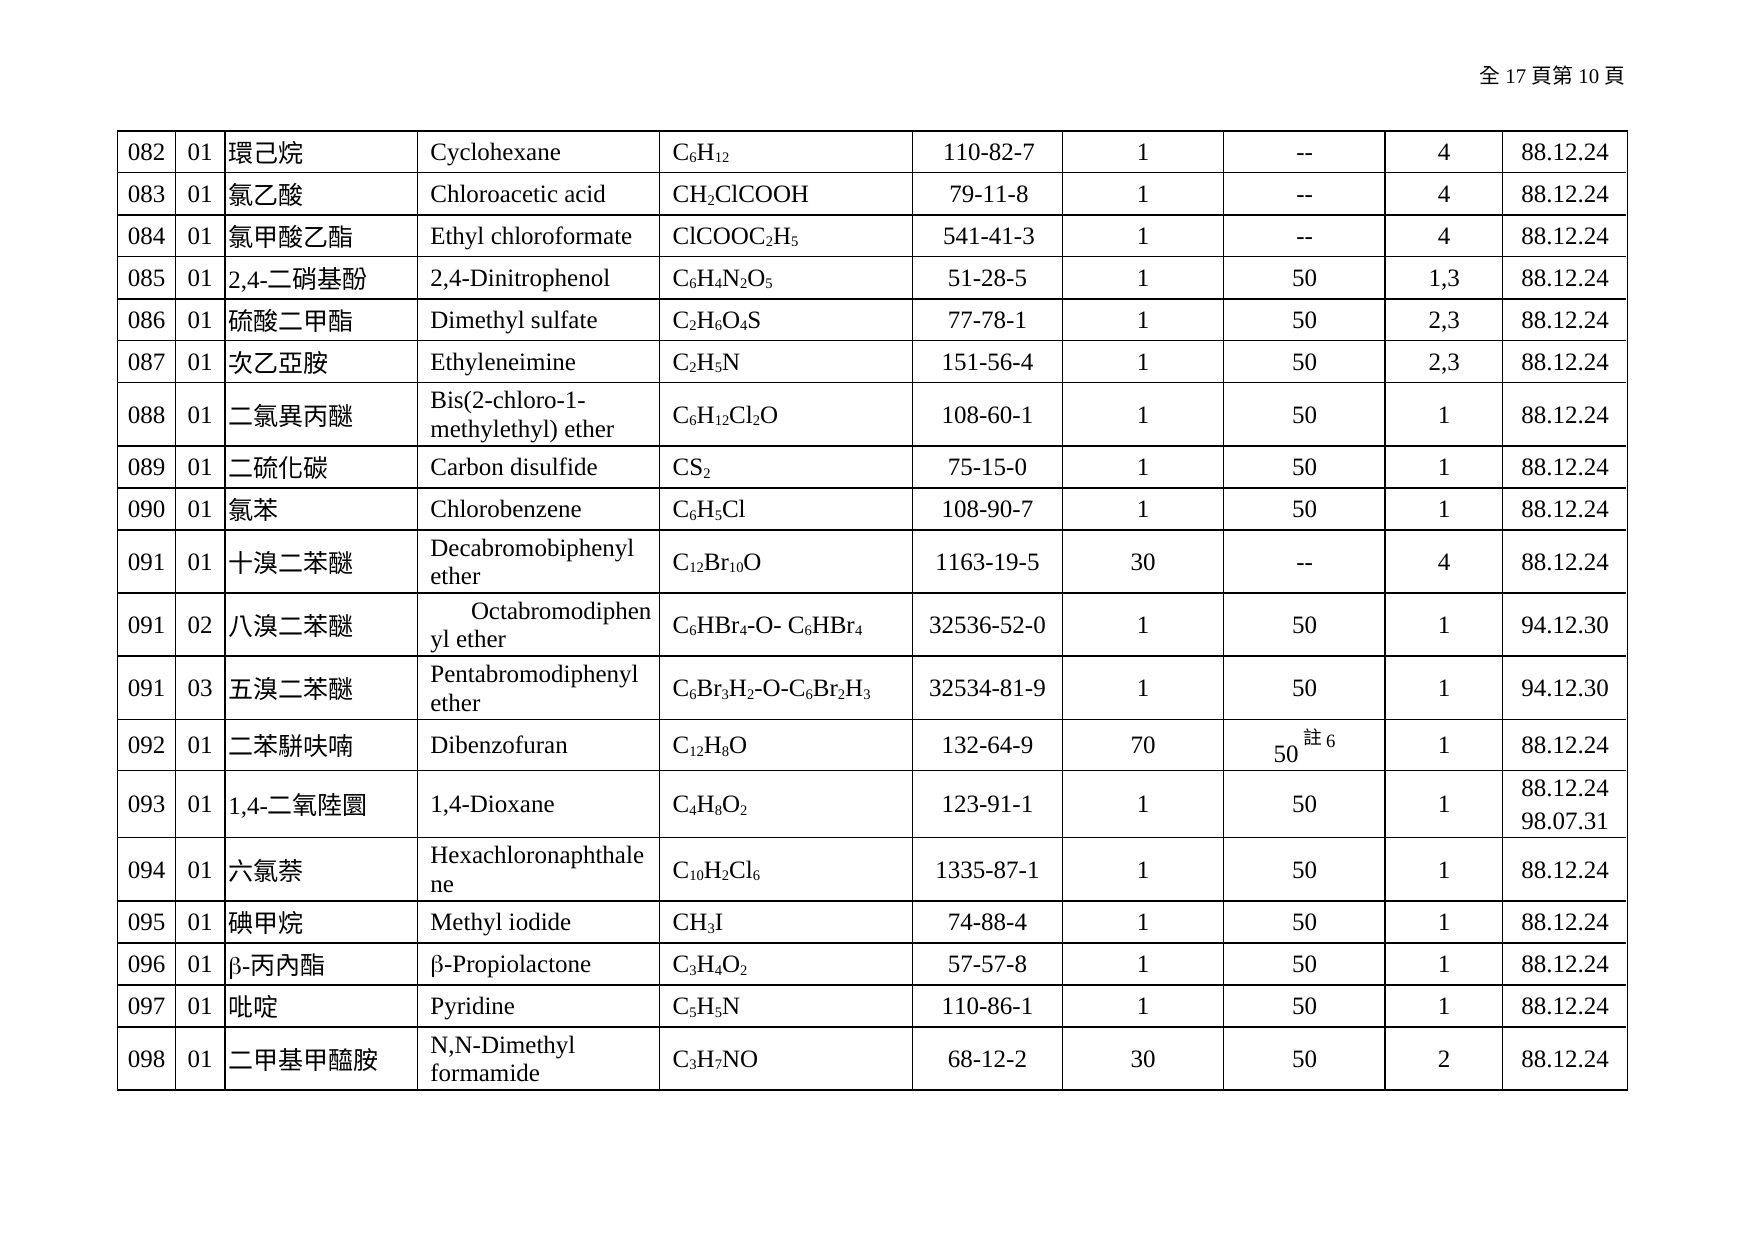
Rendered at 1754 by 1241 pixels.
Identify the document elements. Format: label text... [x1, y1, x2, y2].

table_cell 01 [176, 771, 224, 837]
table_cell C2H5N [660, 341, 912, 382]
table_cell 氯乙酸 [226, 173, 417, 214]
table_cell Ethyleneimine [418, 341, 659, 382]
table_cell 151-56-4 [913, 341, 1062, 382]
table_cell 1 [1386, 383, 1502, 445]
table_cell 88.12.24 [1503, 942, 1627, 984]
table_cell 88.12.24 [1503, 837, 1627, 900]
table_cell 50 [1224, 489, 1384, 529]
table_cell 88.12.24 [1503, 984, 1627, 1026]
table_cell 01 [176, 944, 224, 984]
table_cell 4 [1386, 173, 1502, 214]
table_cell 093 [118, 771, 175, 837]
table_cell 097 [118, 986, 175, 1026]
table_cell 30 [1063, 1028, 1223, 1089]
table_cell 次乙亞胺 [226, 341, 417, 382]
table_cell C10H2Cl6 [660, 838, 912, 900]
table_cell 1 [1386, 944, 1502, 984]
table_cell 088 [118, 383, 175, 445]
table_cell Pyridine [418, 986, 659, 1026]
table_cell C6H12 [660, 132, 912, 172]
table_cell C2H6O4S [660, 300, 912, 340]
table_cell 2,4-二硝基酚 [226, 257, 417, 298]
table_cell Carbon disulfide [418, 447, 659, 487]
table_cell 二氯異丙醚 [226, 383, 417, 445]
table_cell 1,3 [1386, 257, 1502, 298]
table_cell 十溴二苯醚 [226, 531, 417, 592]
table_cell 083 [118, 173, 175, 214]
table_cell 1 [1063, 216, 1223, 256]
table_cell 88.12.24 [1503, 132, 1627, 172]
table_cell C3H4O2 [660, 944, 912, 984]
table_cell Decabromobiphenyl ether [418, 531, 659, 592]
table_cell 32534-81-9 [913, 657, 1062, 719]
table_cell 75-15-0 [913, 447, 1062, 487]
table_cell 環己烷 [226, 132, 417, 172]
table_cell CH3I [660, 902, 912, 942]
table_cell Ethyl chloroformate [418, 216, 659, 256]
table_cell 50 [1224, 657, 1384, 719]
table_cell Cyclohexane [418, 132, 659, 172]
table_cell 94.12.30 [1503, 592, 1627, 655]
table_cell Dimethyl sulfate [418, 300, 659, 340]
table_cell 1 [1386, 771, 1502, 837]
table_cell 50 [1224, 341, 1384, 382]
table_cell 88.12.24 [1503, 340, 1627, 382]
table_cell 1 [1063, 300, 1223, 340]
table_cell 01 [176, 489, 224, 529]
table_cell 094 [118, 838, 175, 900]
table_cell -- [1224, 173, 1384, 214]
table_cell 541-41-3 [913, 216, 1062, 256]
table_cell 082 [118, 132, 175, 172]
table_cell 2,3 [1386, 341, 1502, 382]
table_cell 1,4-二氧陸圜 [226, 771, 417, 837]
table_cell 79-11-8 [913, 173, 1062, 214]
table_cell -- [1224, 531, 1384, 592]
table_cell 88.12.24 [1503, 382, 1627, 445]
table_cell 1 [1063, 657, 1223, 719]
table_cell 1 [1063, 489, 1223, 529]
table_cell 1 [1386, 594, 1502, 655]
table_cell 88.12.24 [1503, 214, 1627, 256]
table_cell 090 [118, 489, 175, 529]
table_cell 095 [118, 902, 175, 942]
table_cell 2,4-Dinitrophenol [418, 257, 659, 298]
table_cell 1 [1063, 902, 1223, 942]
table_cell 1 [1386, 720, 1502, 769]
table_cell 六氯萘 [226, 838, 417, 900]
table_cell 01 [176, 257, 224, 298]
table_cell 二苯駢呋喃 [226, 720, 417, 769]
table_cell 1 [1063, 594, 1223, 655]
table_cell 1 [1386, 902, 1502, 942]
table_cell 01 [176, 531, 224, 592]
table_cell 092 [118, 720, 175, 769]
table_cell 50 [1224, 771, 1384, 837]
table_cell C12H8O [660, 720, 912, 769]
table_cell 01 [176, 902, 224, 942]
table_cell 碘甲烷 [226, 902, 417, 942]
table_cell 1 [1063, 771, 1223, 837]
table_cell 88.12.24 [1503, 487, 1627, 529]
table_cell -Propiolactone [418, 944, 659, 984]
table_cell 1 [1063, 173, 1223, 214]
table_cell 30 [1063, 531, 1223, 592]
table_cell 086 [118, 300, 175, 340]
table_cell 50 [1224, 902, 1384, 942]
table_cell 098 [118, 1028, 175, 1089]
table_cell 1 [1063, 257, 1223, 298]
table_cell 087 [118, 341, 175, 382]
table_cell 50 [1224, 594, 1384, 655]
table_cell 01 [176, 173, 224, 214]
table_cell 88.12.24 [1503, 298, 1627, 340]
table_cell 132-64-9 [913, 720, 1062, 769]
table_cell CS2 [660, 447, 912, 487]
table_cell 32536-52-0 [913, 594, 1062, 655]
table_cell 1 [1063, 447, 1223, 487]
table_cell 1 [1063, 838, 1223, 900]
table_cell -丙內酯 [226, 944, 417, 984]
table_cell C6H5Cl [660, 489, 912, 529]
table_cell 50 [1224, 257, 1384, 298]
table_cell 084 [118, 216, 175, 256]
table_cell Octabromodiphenyl ether [418, 594, 659, 655]
table_cell 1 [1386, 489, 1502, 529]
table_cell 110-86-1 [913, 986, 1062, 1026]
table_cell 77-78-1 [913, 300, 1062, 340]
table_cell C4H8O2 [660, 771, 912, 837]
table_cell C12Br10O [660, 531, 912, 592]
table_cell 88.12.24 [1503, 529, 1627, 592]
table_cell 50 [1224, 300, 1384, 340]
table_cell 五溴二苯醚 [226, 657, 417, 719]
table_cell 氯甲酸乙酯 [226, 216, 417, 256]
table_cell Methyl iodide [418, 902, 659, 942]
table_cell C5H5N [660, 986, 912, 1026]
table_cell CH2ClCOOH [660, 173, 912, 214]
table_cell 01 [176, 383, 224, 445]
table_cell Chloroacetic acid [418, 173, 659, 214]
table_cell 02 [176, 594, 224, 655]
table_cell 1 [1063, 944, 1223, 984]
table_cell 089 [118, 447, 175, 487]
table_cell 1 [1386, 657, 1502, 719]
table_cell 68-12-2 [913, 1028, 1062, 1089]
table_cell 50 [1224, 986, 1384, 1026]
table_cell 70 [1063, 720, 1223, 769]
table_cell 1 [1063, 341, 1223, 382]
table_cell 01 [176, 132, 224, 172]
table_cell Hexachloronaphthalene [418, 838, 659, 900]
table_cell 88.12.24 [1503, 445, 1627, 487]
table_cell 01 [176, 986, 224, 1026]
table_cell 88.12.24 [1503, 256, 1627, 298]
table_cell Chlorobenzene [418, 489, 659, 529]
table_cell 1335-87-1 [913, 838, 1062, 900]
table_cell C6HBr4-O- C6HBr4 [660, 594, 912, 655]
table_cell -- [1224, 216, 1384, 256]
table_cell 110-82-7 [913, 132, 1062, 172]
table_cell 108-90-7 [913, 489, 1062, 529]
table_cell 1 [1063, 986, 1223, 1026]
table_cell 4 [1386, 531, 1502, 592]
table_cell 091 [118, 657, 175, 719]
table_cell 50 [1224, 1028, 1384, 1089]
table_cell 123-91-1 [913, 771, 1062, 837]
table_cell 50註6 [1224, 720, 1384, 769]
table_cell Dibenzofuran [418, 720, 659, 769]
table_cell 51-28-5 [913, 257, 1062, 298]
table_cell 03 [176, 657, 224, 719]
table_cell 88.12.24 [1503, 1026, 1627, 1089]
table_cell 88.12.24 [1503, 719, 1627, 769]
table_cell 吡啶 [226, 986, 417, 1026]
table_cell 1,4-Dioxane [418, 771, 659, 837]
table_cell 1 [1063, 132, 1223, 172]
table_cell 091 [118, 594, 175, 655]
table_cell 50 [1224, 944, 1384, 984]
table_cell 1163-19-5 [913, 531, 1062, 592]
table_cell 4 [1386, 216, 1502, 256]
table_cell 88.12.24 98.07.31 [1503, 770, 1627, 837]
table_cell 二硫化碳 [226, 447, 417, 487]
table_cell ClCOOC2H5 [660, 216, 912, 256]
table_cell 01 [176, 341, 224, 382]
table_cell 1 [1386, 838, 1502, 900]
table_cell 108-60-1 [913, 383, 1062, 445]
table_cell 50 [1224, 383, 1384, 445]
table_cell 50 [1224, 447, 1384, 487]
table_cell 01 [176, 447, 224, 487]
table_cell 氯苯 [226, 489, 417, 529]
table_cell 2 [1386, 1028, 1502, 1089]
table_cell 1 [1386, 447, 1502, 487]
table_cell 二甲基甲醯胺 [226, 1028, 417, 1089]
table_cell 01 [176, 838, 224, 900]
table_cell 01 [176, 720, 224, 769]
table_cell 硫酸二甲酯 [226, 300, 417, 340]
table_cell 1 [1386, 986, 1502, 1026]
table_cell Bis(2-chloro-1-methylethyl) ether [418, 383, 659, 445]
table_cell C3H7NO [660, 1028, 912, 1089]
table_cell 1 [1063, 383, 1223, 445]
table_cell C6H12Cl2O [660, 383, 912, 445]
table_cell 096 [118, 944, 175, 984]
table_cell -- [1224, 132, 1384, 172]
table_cell 94.12.30 [1503, 655, 1627, 719]
table_cell 88.12.24 [1503, 900, 1627, 942]
table_cell 01 [176, 1028, 224, 1089]
table_cell 57-57-8 [913, 944, 1062, 984]
table_cell 88.12.24 [1503, 172, 1627, 214]
table_cell 八溴二苯醚 [226, 594, 417, 655]
table_cell 091 [118, 531, 175, 592]
table_cell 01 [176, 216, 224, 256]
table_cell 01 [176, 300, 224, 340]
table_cell N,N-Dimethyl formamide [418, 1028, 659, 1089]
table_cell 4 [1386, 132, 1502, 172]
table_cell 50 [1224, 838, 1384, 900]
table_cell 085 [118, 257, 175, 298]
table_cell 74-88-4 [913, 902, 1062, 942]
table_cell Pentabromodiphenyl ether [418, 657, 659, 719]
table_cell C6H4N2O5 [660, 257, 912, 298]
table_cell C6Br3H2-O-C6Br2H3 [660, 657, 912, 719]
table_cell 2,3 [1386, 300, 1502, 340]
